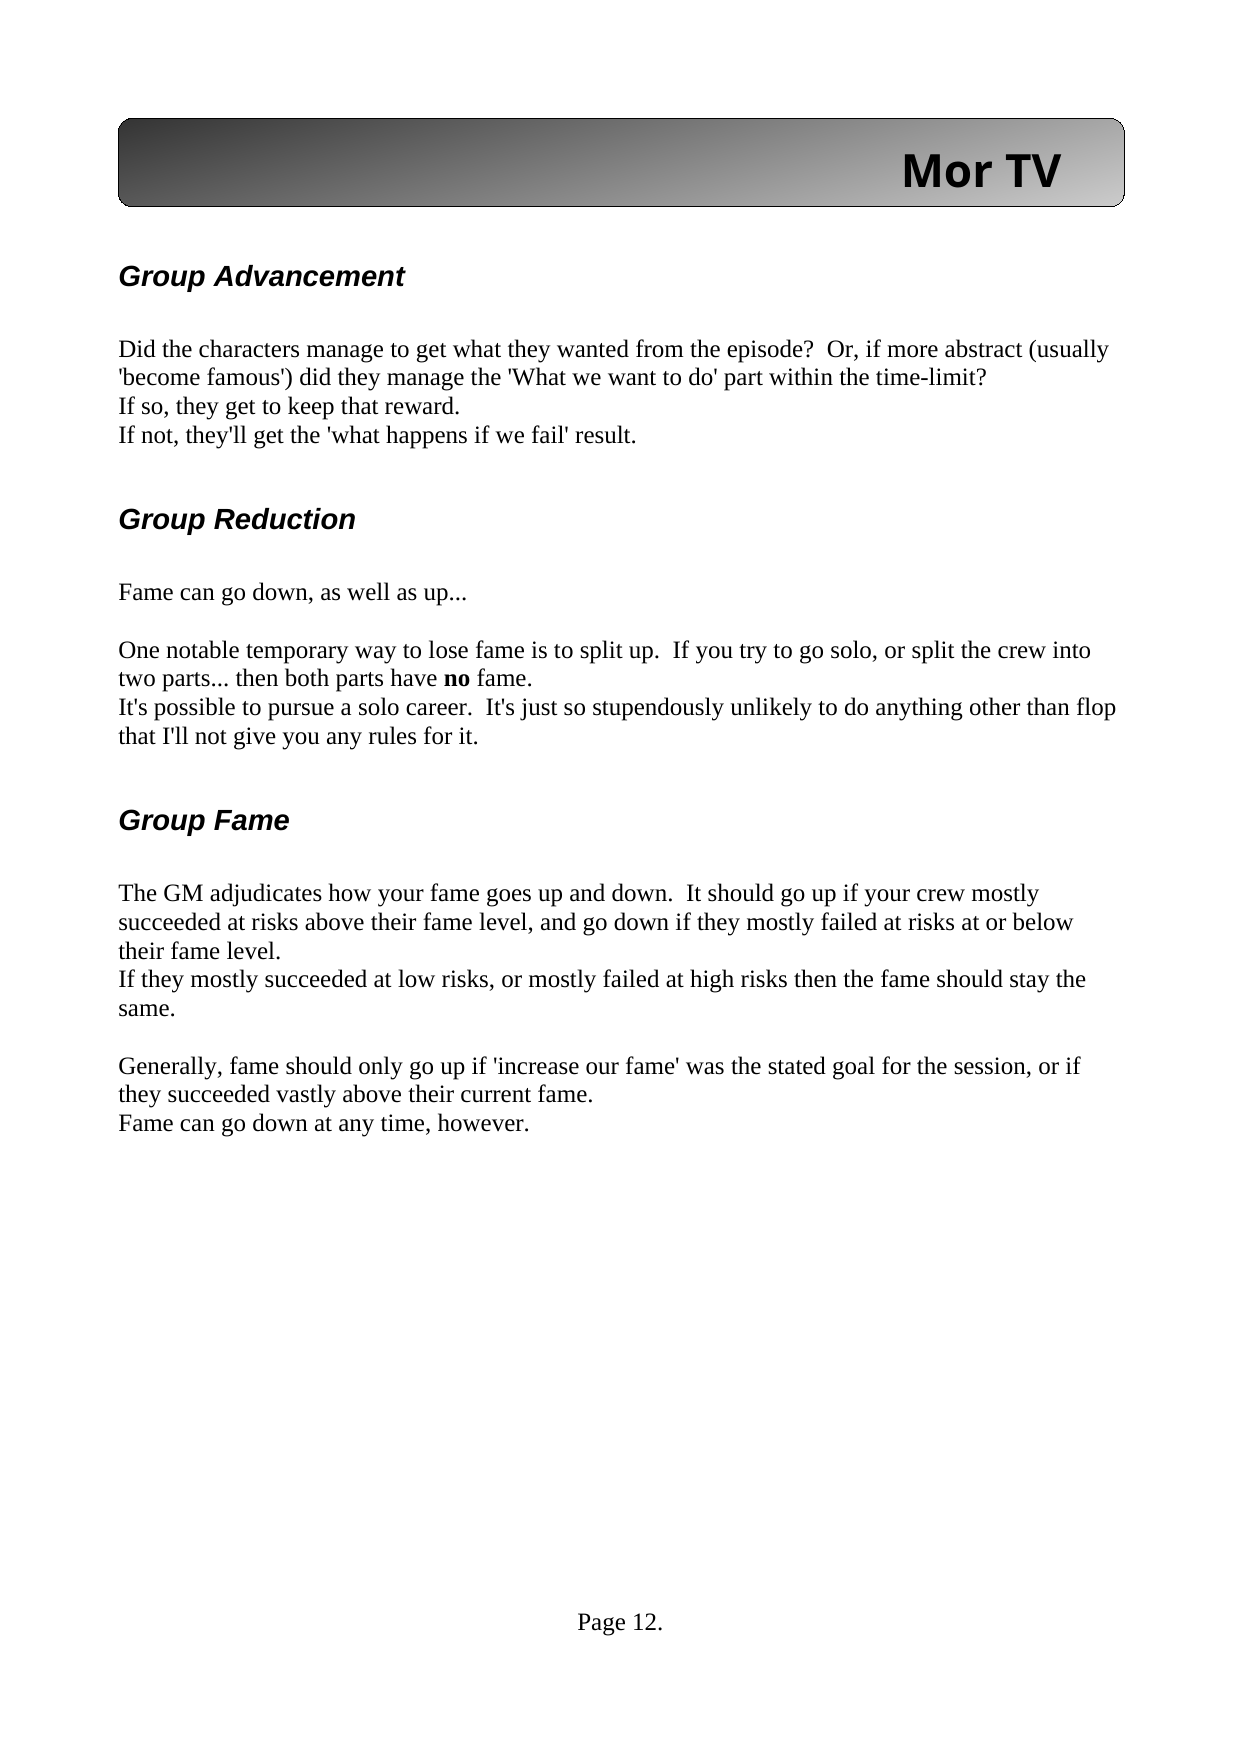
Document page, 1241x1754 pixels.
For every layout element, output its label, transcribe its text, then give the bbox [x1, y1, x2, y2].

text If so, they get to keep that reward. [118, 391, 1122, 420]
text One notable temporary way to lose fame is to split up. If you try to go solo, or split the crew into two parts... then both parts have no fame. [118, 635, 1122, 692]
text It's possible to pursue a solo career. It's just so stupendously unlikely to do anything other than flop that I'll not give you any rules for it. [118, 692, 1122, 750]
text Did the characters manage to get what they wanted from the episode? Or, if more abstract (usually 'become famous') did they manage the 'What we want to do' part within the time-limit? [118, 334, 1122, 391]
text If they mostly succeeded at low risks, or mostly failed at high risks then the fame should stay the same. [118, 964, 1122, 1022]
subtitle Group Advancement [118, 259, 1122, 292]
subtitle Group Reduction [118, 502, 1122, 536]
text If not, they'll get the 'what happens if we fail' result. [118, 420, 1122, 449]
subtitle Group Fame [118, 803, 1122, 837]
text Fame can go down at any time, however. [118, 1108, 1122, 1137]
text Fame can go down, as well as up... [118, 577, 1122, 606]
text Generally, fame should only go up if 'increase our fame' was the stated goal for the session, or if they succeeded vastly above their current fame. [118, 1051, 1122, 1108]
text The GM adjudicates how your fame goes up and down. It should go up if your crew mostly succeeded at risks above their fame level, and go down if they mostly failed at risks at or below their fame level. [118, 878, 1122, 964]
